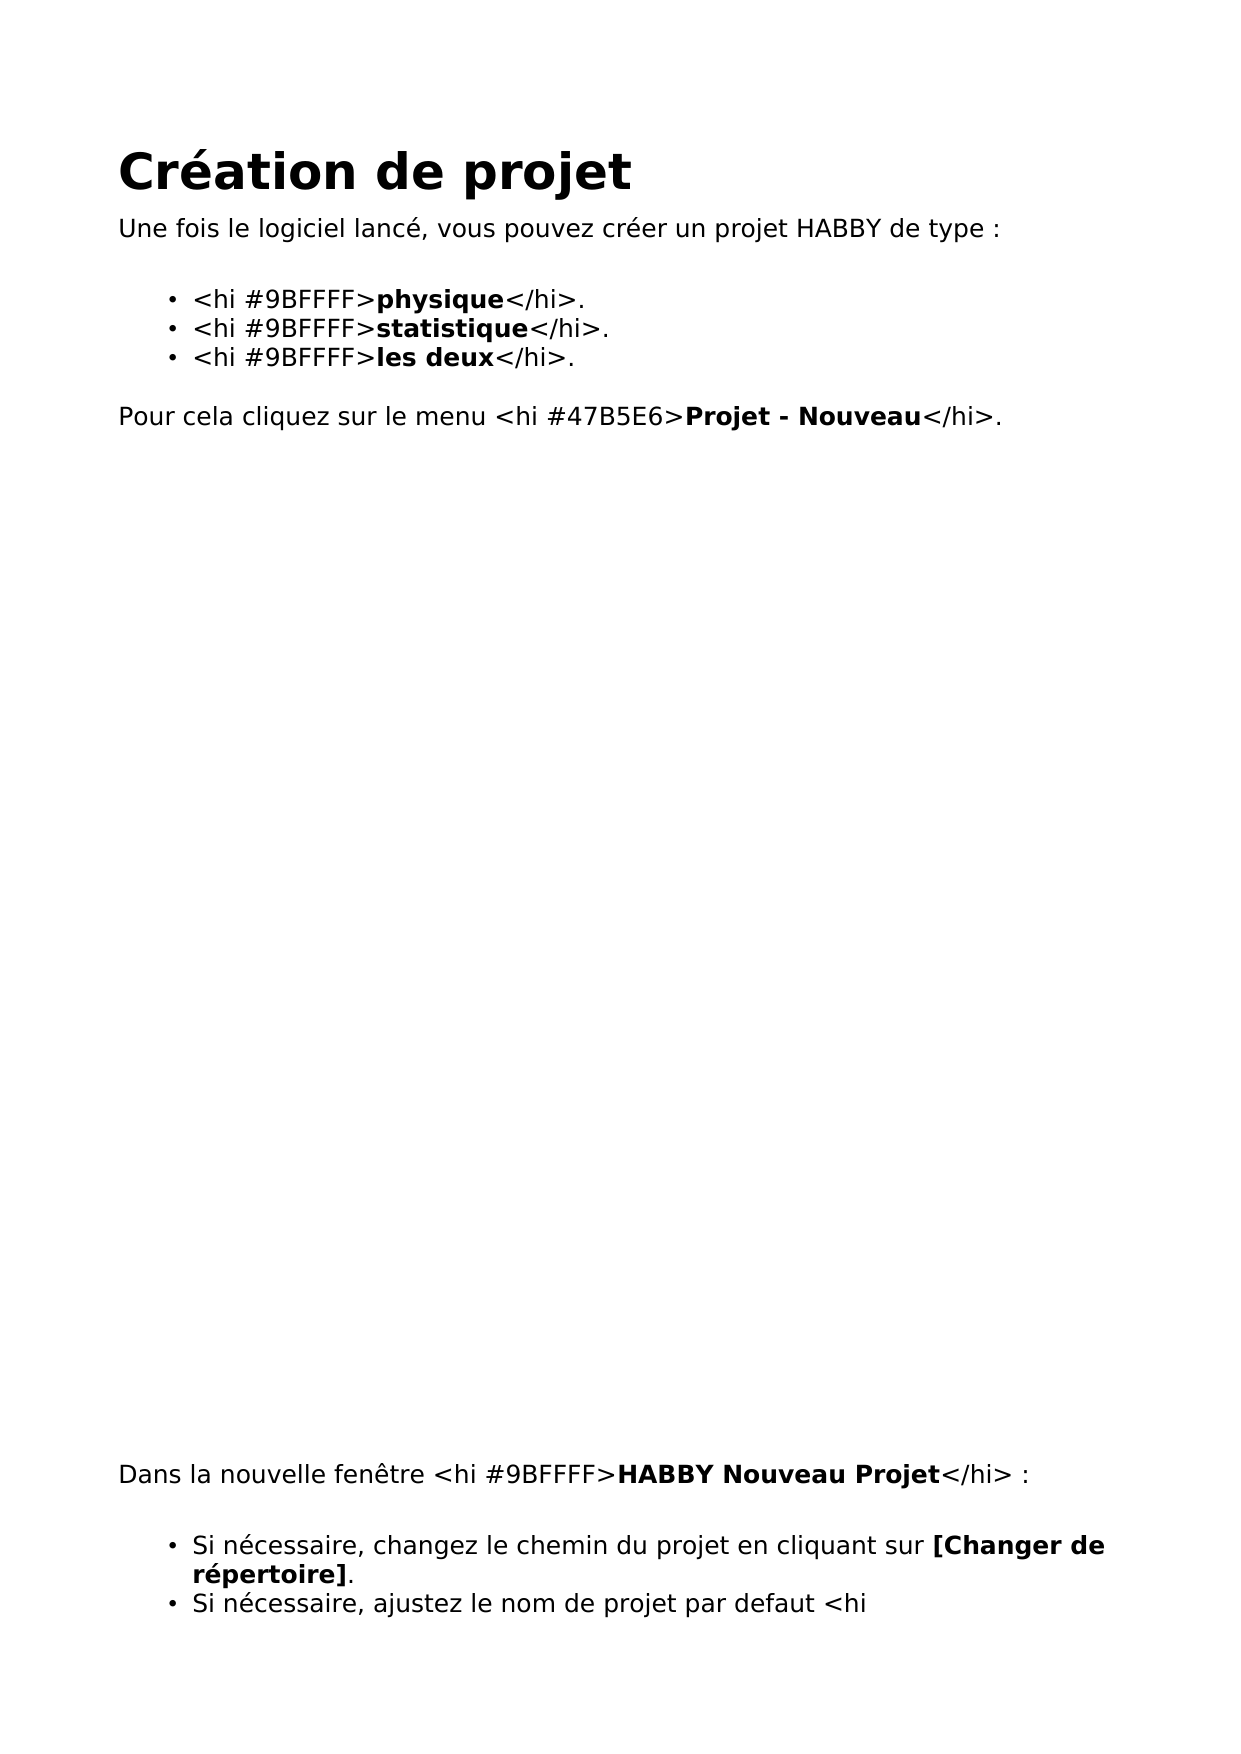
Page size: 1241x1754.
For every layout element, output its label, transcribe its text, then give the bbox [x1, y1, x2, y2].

list Si nécessaire, changez le chemin du projet en cliquant sur [Changer de répertoire]. [177, 1531, 1122, 1589]
list Si nécessaire, ajustez le nom de projet par defaut <hi [177, 1589, 1122, 1619]
list <hi #9BFFFF>physique</hi>. [177, 285, 1122, 314]
list <hi #9BFFFF>statistique</hi>. [177, 314, 1122, 343]
list <hi #9BFFFF>les deux</hi>. [177, 343, 1122, 372]
text Pour cela cliquez sur le menu <hi #47B5E6>Projet - Nouveau</hi>. [118, 402, 1122, 431]
text Une fois le logiciel lancé, vous pouvez créer un projet HABBY de type : [118, 214, 1122, 243]
text Dans la nouvelle fenêtre <hi #9BFFFF>HABBY Nouveau Projet</hi> : [118, 1460, 1122, 1489]
subtitle Création de projet [118, 143, 1122, 201]
